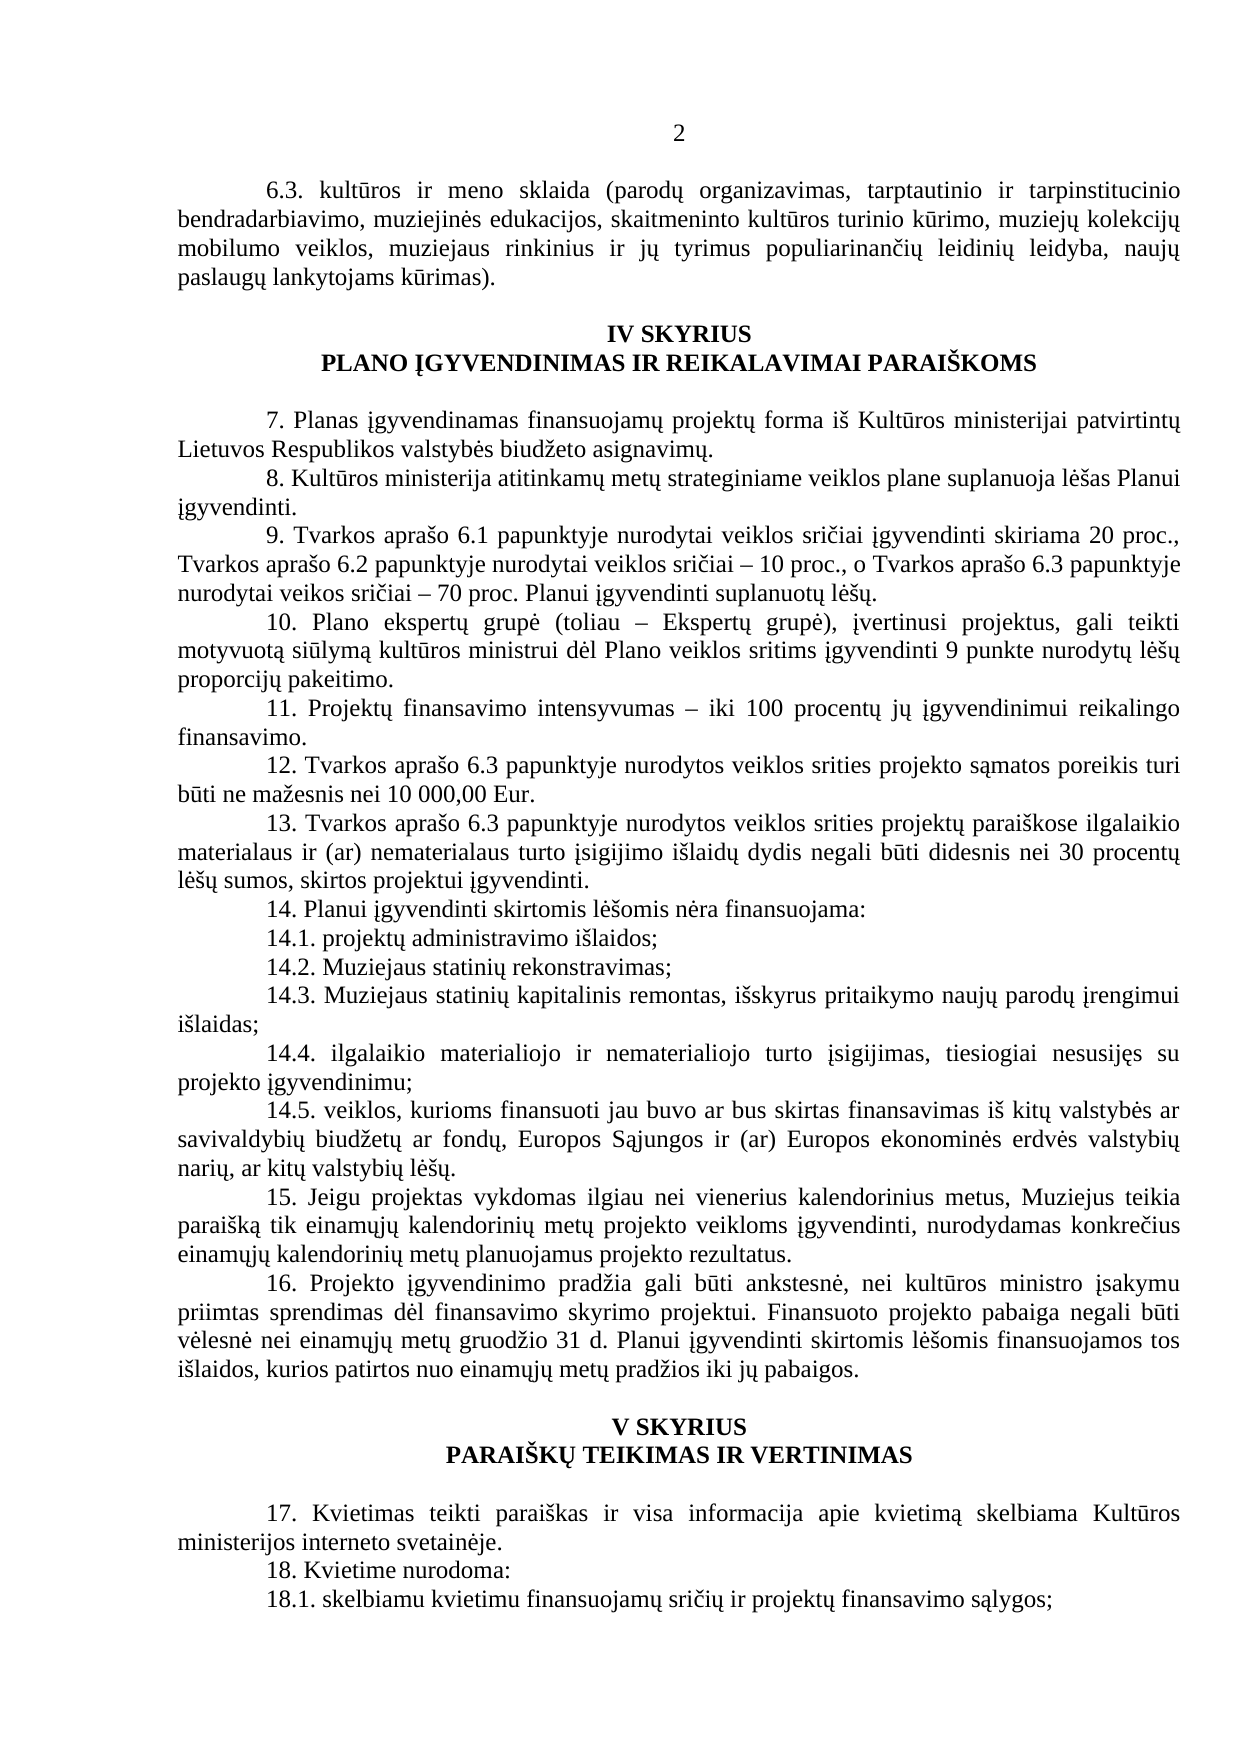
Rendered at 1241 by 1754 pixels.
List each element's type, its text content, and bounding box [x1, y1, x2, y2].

text 15. Jeigu projektas vykdomas ilgiau nei vienerius kalendorinius metus, Muziejus teikia paraišką tik einamųjų kalendorinių metų projekto veikloms įgyvendinti, nurodydamas konkrečius einamųjų kalendorinių metų planuojamus projekto rezultatus. [177, 1182, 1181, 1268]
text IV SKYRIUS [177, 319, 1181, 348]
text 17. Kvietimas teikti paraiškas ir visa informacija apie kvietimą skelbiama Kultūros ministerijos interneto svetainėje. [177, 1498, 1181, 1556]
text 11. Projektų finansavimo intensyvumas – iki 100 procentų jų įgyvendinimui reikalingo finansavimo. [177, 693, 1181, 751]
text 16. Projekto įgyvendinimo pradžia gali būti ankstesnė, nei kultūros ministro įsakymu priimtas sprendimas dėl finansavimo skyrimo projektui. Finansuoto projekto pabaiga negali būti vėlesnė nei einamųjų metų gruodžio 31 d. Planui įgyvendinti skirtomis lėšomis finansuojamos tos išlaidos, kurios patirtos nuo einamųjų metų pradžios iki jų pabaigos. [177, 1268, 1181, 1383]
text 18. Kvietime nurodoma: [177, 1556, 1181, 1584]
text 8. Kultūros ministerija atitinkamų metų strateginiame veiklos plane suplanuoja lėšas Planui įgyvendinti. [177, 463, 1181, 521]
text 14.4. ilgalaikio materialiojo ir nematerialiojo turto įsigijimas, tiesiogiai nesusijęs su projekto įgyvendinimu; [177, 1038, 1181, 1096]
text 9. Tvarkos aprašo 6.1 papunktyje nurodytai veiklos sričiai įgyvendinti skiriama 20 proc., Tvarkos aprašo 6.2 papunktyje nurodytai veiklos sričiai – 10 proc., o Tvarkos aprašo 6.3 papunktyje nurodytai veikos sričiai – 70 proc. Planui įgyvendinti suplanuotų lėšų. [177, 521, 1181, 607]
text 13. Tvarkos aprašo 6.3 papunktyje nurodytos veiklos srities projektų paraiškose ilgalaikio materialaus ir (ar) nematerialaus turto įsigijimo išlaidų dydis negali būti didesnis nei 30 procentų lėšų sumos, skirtos projektui įgyvendinti. [177, 808, 1181, 894]
text 10. Plano ekspertų grupė (toliau – Ekspertų grupė), įvertinusi projektus, gali teikti motyvuotą siūlymą kultūros ministrui dėl Plano veiklos sritims įgyvendinti 9 punkte nurodytų lėšų proporcijų pakeitimo. [177, 607, 1181, 693]
text 14.3. Muziejaus statinių kapitalinis remontas, išskyrus pritaikymo naujų parodų įrengimui išlaidas; [177, 981, 1181, 1038]
text V SKYRIUS [177, 1412, 1181, 1441]
text 14.2. Muziejaus statinių rekonstravimas; [177, 952, 1181, 981]
text 18.1. skelbiamu kvietimu finansuojamų sričių ir projektų finansavimo sąlygos; [177, 1584, 1181, 1613]
text PARAIŠKŲ TEIKIMAS IR VERTINIMAS [177, 1441, 1181, 1469]
text 7. Planas įgyvendinamas finansuojamų projektų forma iš Kultūros ministerijai patvirtintų Lietuvos Respublikos valstybės biudžeto asignavimų. [177, 406, 1181, 463]
text 14. Planui įgyvendinti skirtomis lėšomis nėra finansuojama: [177, 894, 1181, 923]
text 14.5. veiklos, kurioms finansuoti jau buvo ar bus skirtas finansavimas iš kitų valstybės ar savivaldybių biudžetų ar fondų, Europos Sąjungos ir (ar) Europos ekonominės erdvės valstybių narių, ar kitų valstybių lėšų. [177, 1096, 1181, 1182]
text 6.3. kultūros ir meno sklaida (parodų organizavimas, tarptautinio ir tarpinstitucinio bendradarbiavimo, muziejinės edukacijos, skaitmeninto kultūros turinio kūrimo, muziejų kolekcijų mobilumo veiklos, muziejaus rinkinius ir jų tyrimus populiarinančių leidinių leidyba, naujų paslaugų lankytojams kūrimas). [177, 176, 1181, 291]
text PLANO ĮGYVENDINIMAS IR REIKALAVIMAI PARAIŠKOMS [177, 348, 1181, 377]
text 12. Tvarkos aprašo 6.3 papunktyje nurodytos veiklos srities projekto sąmatos poreikis turi būti ne mažesnis nei 10 000,00 Eur. [177, 751, 1181, 808]
text 14.1. projektų administravimo išlaidos; [177, 923, 1181, 952]
